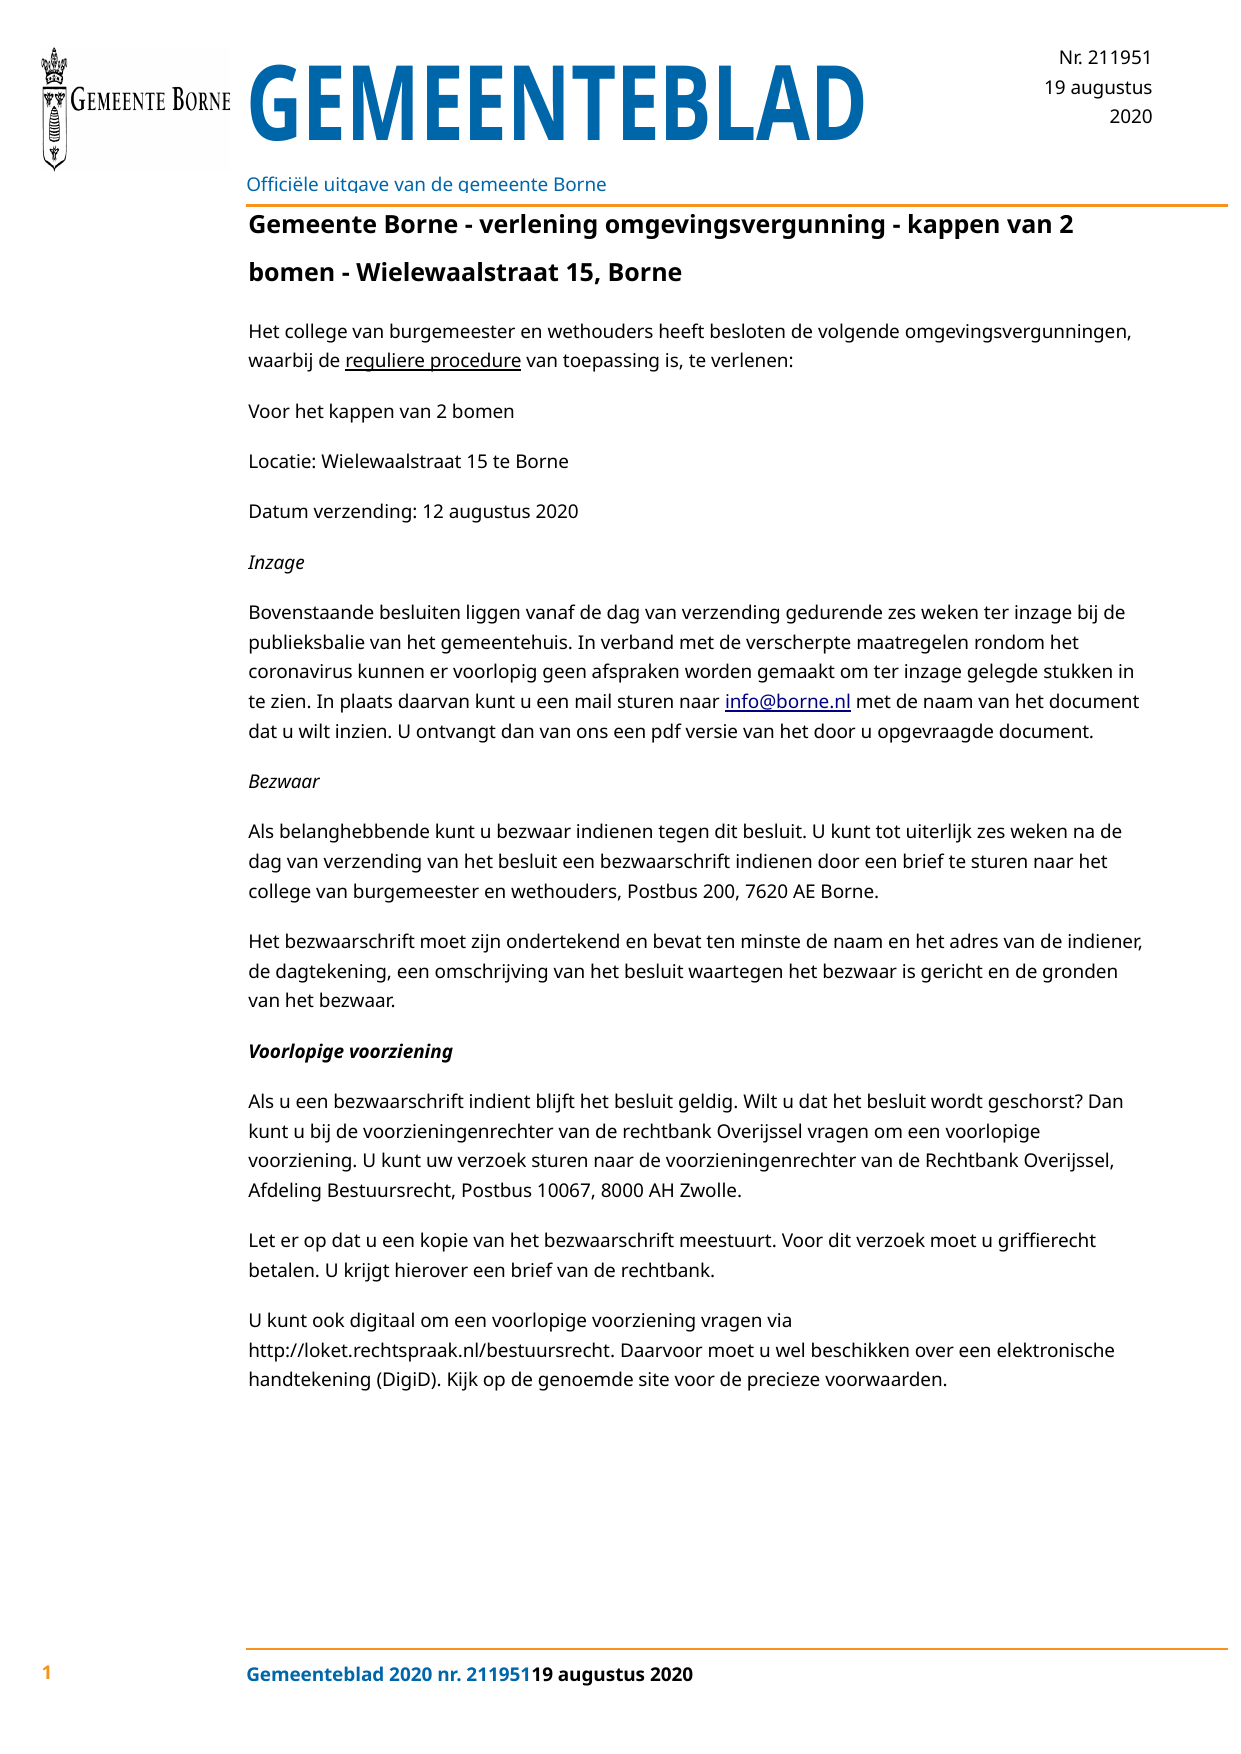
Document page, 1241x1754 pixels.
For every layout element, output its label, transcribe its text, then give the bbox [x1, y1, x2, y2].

text Bovenstaande besluiten liggen vanaf de dag van verzending gedurende zes weken ter inzage bij de publieksbalie van het gemeentehuis. In verband met de verscherpte maatregelen rondom het coronavirus kunnen er voorlopig geen afspraken worden gemaakt om ter inzage gelegde stukken in te zien. In plaats daarvan kunt u een mail sturen naar info@borne.nl met de naam van het document dat u wilt inzien. U ontvangt dan van ons een pdf versie van het door u opgevraagde document. [248, 599, 1152, 744]
text Als u een bezwaarschrift indient blijft het besluit geldig. Wilt u dat het besluit wordt geschorst? Dan kunt u bij de voorzieningenrechter van de rechtbank Overijssel vragen om een voorlopige voorziening. U kunt uw verzoek sturen naar de voorzieningenrechter van de Rechtbank Overijssel, Afdeling Bestuursrecht, Postbus 10067, 8000 AH Zwolle. [248, 1088, 1152, 1203]
text Datum verzending: 12 augustus 2020 [248, 499, 1152, 524]
text Locatie: Wielewaalstraat 15 te Borne [248, 448, 1152, 474]
picture [41, 47, 231, 172]
text Let er op dat u een kopie van het bezwaarschrift meestuurt. Voor dit verzoek moet u griffierecht betalen. U krijgt hierover een brief van de rechtbank. [248, 1227, 1152, 1283]
text Gemeente Borne - verlening omgevingsvergunning - kappen van 2 bomen - Wielewaalstraat 15, Borne [248, 207, 1152, 288]
text Het college van burgemeester en wethouders heeft besloten de volgende omgevingsvergunningen, waarbij de reguliere procedure van toepassing is, te verlenen: [248, 318, 1152, 373]
text Het bezwaarschrift moet zijn ondertekend en bevat ten minste de naam en het adres van de indiener, de dagtekening, een omschrijving van het besluit waartegen het bezwaar is gericht en de gronden van het bezwaar. [248, 928, 1152, 1013]
text Bezwaar [248, 768, 1152, 794]
text Voor het kappen van 2 bomen [248, 398, 1152, 424]
text U kunt ook digitaal om een voorlopige voorziening vragen via http://loket.rechtspraak.nl/bestuursrecht. Daarvoor moet u wel beschikken over een elektronische handtekening (DigiD). Kijk op de genoemde site voor de precieze voorwaarden. [248, 1307, 1152, 1392]
text Voorlopige voorziening [248, 1038, 1152, 1064]
text Inzage [248, 549, 1152, 575]
text Als belanghebbende kunt u bezwaar indienen tegen dit besluit. U kunt tot uiterlijk zes weken na de dag van verzending van het besluit een bezwaarschrift indienen door een brief te sturen naar het college van burgemeester en wethouders, Postbus 200, 7620 AE Borne. [248, 819, 1152, 904]
